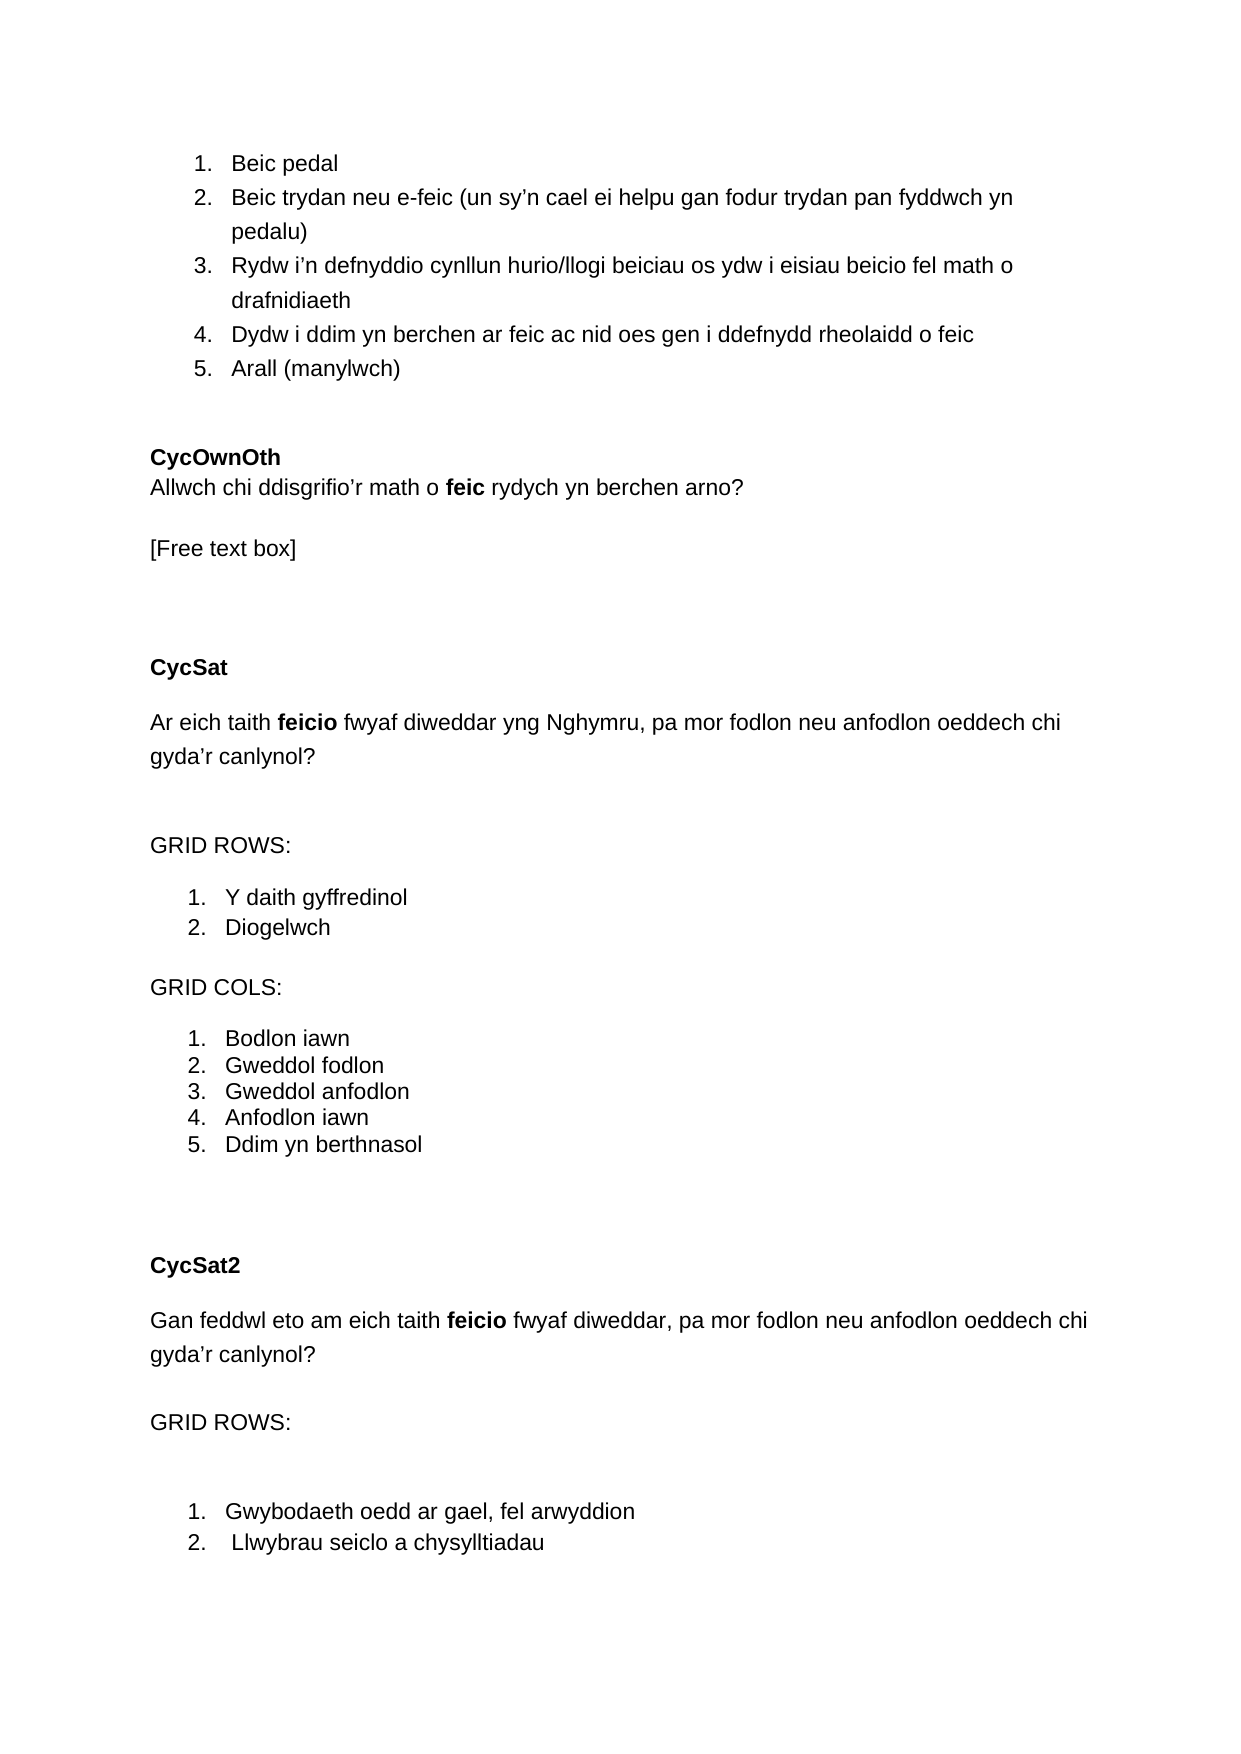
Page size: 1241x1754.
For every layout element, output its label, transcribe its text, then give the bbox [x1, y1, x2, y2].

text [Free text box] [150, 535, 1090, 561]
list Beic trydan neu e-feic (un sy’n cael ei helpu gan fodur trydan pan fyddwch yn pedalu) [194, 184, 1090, 245]
text GRID ROWS: [150, 832, 1090, 859]
list Rydw i’n defnyddio cynllun hurio/llogi beiciau os ydw i eisiau beicio fel math o drafnidiaeth [194, 252, 1090, 313]
text CycOwnOth [150, 444, 1090, 471]
text CycSat2 [150, 1252, 1090, 1278]
list Diogelwch [187, 914, 1090, 940]
list Y daith gyffredinol [187, 883, 1090, 910]
text Allwch chi ddisgrifio’r math o feic rydych yn berchen arno? [150, 474, 1090, 501]
text CycSat [150, 654, 1090, 681]
list Bodlon iawn [187, 1025, 1090, 1052]
text GRID COLS: [150, 974, 1090, 1001]
list Beic pedal [194, 150, 1090, 176]
list Gwybodaeth oedd ar gael, fel arwyddion [187, 1498, 1090, 1525]
list Dydw i ddim yn berchen ar feic ac nid oes gen i ddefnydd rheolaidd o feic [194, 321, 1090, 347]
list Anfodlon iawn [187, 1104, 1090, 1131]
list Gweddol anfodlon [187, 1078, 1090, 1104]
list Llwybrau seiclo a chysylltiadau [187, 1528, 1090, 1555]
list Ddim yn berthnasol [187, 1131, 1090, 1157]
text Ar eich taith feicio fwyaf diweddar yng Nghymru, pa mor fodlon neu anfodlon oeddech chi gyda’r canlynol? [150, 709, 1090, 770]
list Gweddol fodlon [187, 1052, 1090, 1078]
list Arall (manylwch) [194, 355, 1090, 381]
text GRID ROWS: [150, 1409, 1090, 1436]
text Gan feddwl eto am eich taith feicio fwyaf diweddar, pa mor fodlon neu anfodlon oeddech chi gyda’r canlynol? [150, 1307, 1090, 1367]
